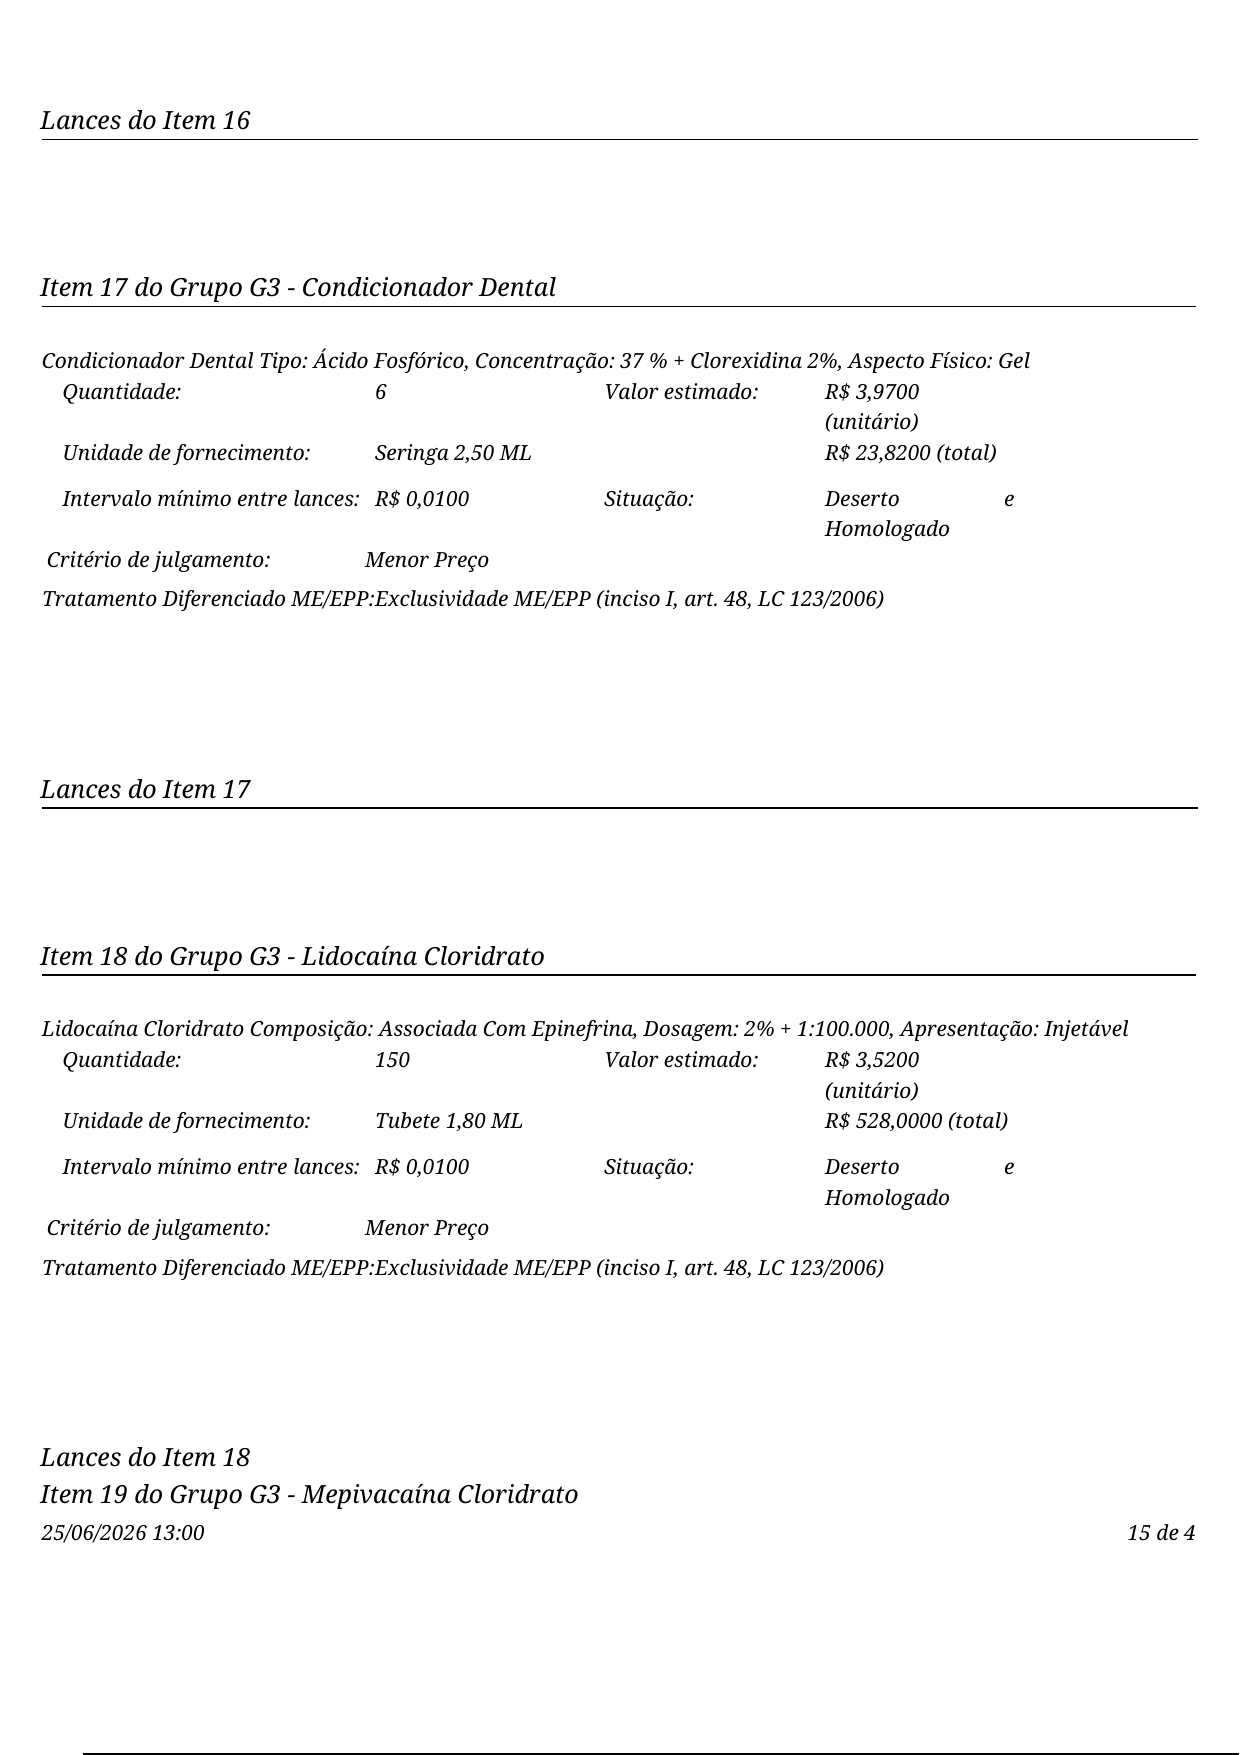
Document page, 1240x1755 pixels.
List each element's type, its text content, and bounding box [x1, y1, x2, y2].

table_cell [604, 438, 825, 484]
table_header R$ 3,5200 (unitário) [825, 1045, 1016, 1106]
table_cell Unidade de fornecimento: [63, 1106, 375, 1152]
table_header Quantidade: [63, 377, 375, 438]
text Tratamento Diferenciado ME/EPP: Exclusividade ME/EPP (inciso I, art. 48, LC 123/2006) [42, 584, 1198, 613]
table_cell Deserto e Homologado [825, 1153, 1016, 1213]
text Lances do Item 17 [40, 771, 1198, 806]
text Condicionador Dental Tipo: Ácido Fosfórico, Concentração: 37 % + Clorexidina 2%, Aspecto Físico: Gel [42, 346, 1198, 374]
table_cell [604, 1106, 825, 1152]
table_cell Deserto e Homologado [825, 484, 1016, 545]
text Item 19 do Grupo G3 - Mepivacaína Cloridrato [40, 1477, 1198, 1511]
table_cell Intervalo mínimo entre lances: [63, 1153, 375, 1213]
table_cell R$ 528,0000 (total) [825, 1106, 1016, 1152]
text Lances do Item 18 [40, 1440, 1198, 1474]
table_cell Situação: [604, 1153, 825, 1213]
table_cell Unidade de fornecimento: [63, 438, 375, 484]
text Lances do Item 16 [40, 103, 1198, 137]
table_cell Seringa 2,50 ML [375, 438, 604, 484]
text Item 18 do Grupo G3 - Lidocaína Cloridrato [40, 938, 1198, 972]
text Lidocaína Cloridrato Composição: Associada Com Epinefrina, Dosagem: 2% + 1:100.000, Apresentação: Injetável [42, 1014, 1198, 1043]
table_header R$ 3,9700 (unitário) [825, 377, 1016, 438]
table_cell Situação: [604, 484, 825, 545]
table_cell Intervalo mínimo entre lances: [63, 484, 375, 545]
text Item 17 do Grupo G3 - Condicionador Dental [40, 270, 1198, 304]
table_cell Tubete 1,80 ML [375, 1106, 604, 1152]
text Critério de julgamento: Menor Preço [42, 545, 1198, 573]
table_header Valor estimado: [604, 377, 825, 438]
text Critério de julgamento: Menor Preço [42, 1213, 1198, 1242]
table_cell R$ 0,0100 [375, 484, 604, 545]
text Tratamento Diferenciado ME/EPP: Exclusividade ME/EPP (inciso I, art. 48, LC 123/2006) [42, 1253, 1198, 1281]
table_header Quantidade: [63, 1045, 375, 1106]
table_header 6 [375, 377, 604, 438]
table_header Valor estimado: [604, 1045, 825, 1106]
table_cell R$ 0,0100 [375, 1153, 604, 1213]
table_cell R$ 23,8200 (total) [825, 438, 1016, 484]
table_header 150 [375, 1045, 604, 1106]
